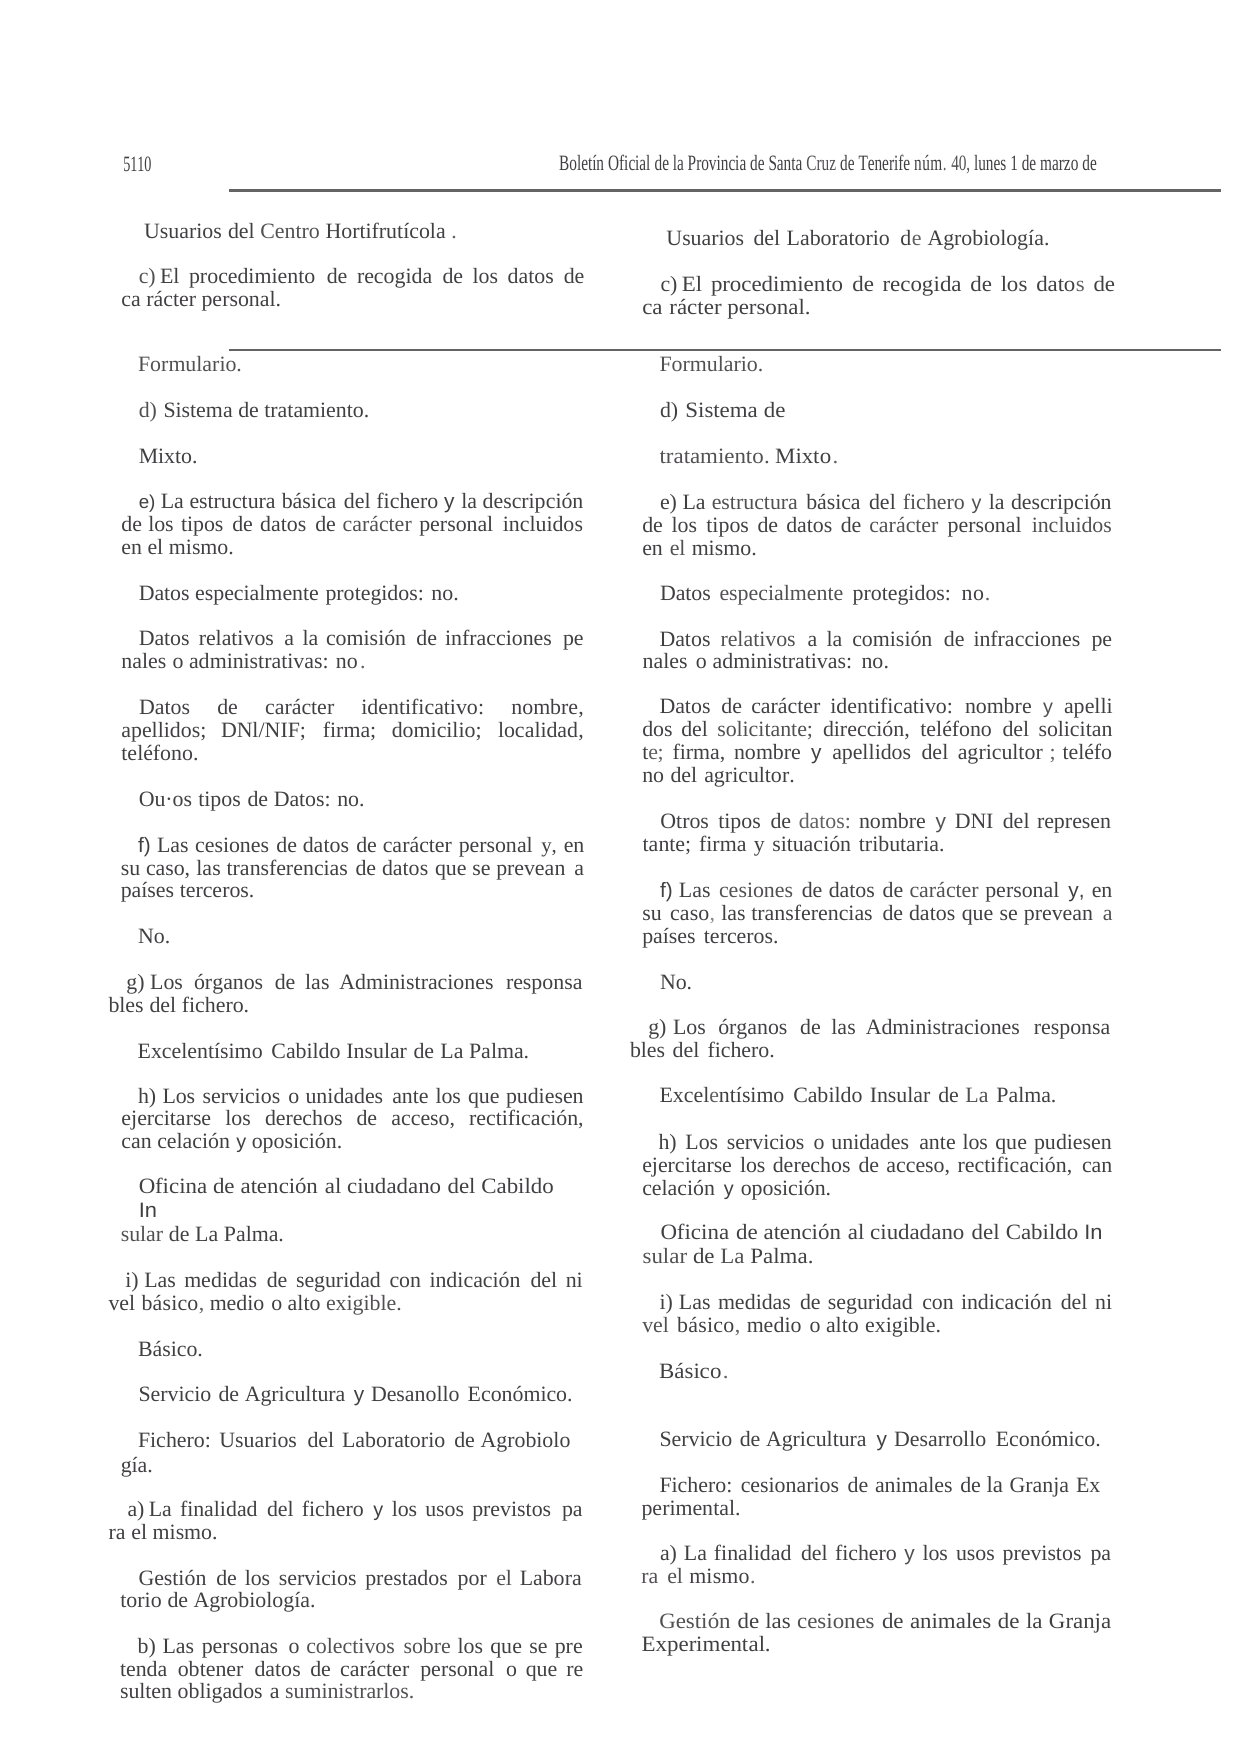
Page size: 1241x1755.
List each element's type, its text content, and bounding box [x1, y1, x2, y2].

list Sistema de tratamiento. Mixto. [659, 397, 898, 468]
text Ou·os tipos de Datos: no. [138, 786, 584, 811]
text [659, 339, 1126, 349]
text e) La estructura básica del fichero y la descripción de los tipos de datos de carácter personal incluidos en el mismo. [121, 491, 583, 559]
text Servicio de Agricultura y Desanollo Económico. Fichero: Usuarios del Laboratorio de Agrobiolo­ [138, 1365, 584, 1457]
text a) La finalidad del fichero y los usos previstos pa­ ra el mismo. [641, 1542, 1111, 1588]
text f) Las cesiones de datos de carácter personal y, en su caso, las transferencias de datos que se prevean a países terceros. [642, 879, 1112, 948]
text No. [138, 923, 584, 948]
text Básico. [659, 1358, 897, 1383]
text Gestión de las cesiones de animales de la Granja Experimental. [641, 1610, 1111, 1656]
text Básico. [138, 1336, 584, 1361]
text Oficina de atención al ciudadano del Cabildo In­ [138, 1174, 584, 1222]
list Los servicios o unidades ante los que pudiesen ejercitarse los derechos de acceso, rectificación, can­ celación y oposición. [642, 1131, 1112, 1199]
text sular de La Palma. [121, 1222, 584, 1246]
text Formulario. [659, 351, 1126, 377]
list Las medidas de seguridad con indicación del ni­ vel básico, medio o alto exigible. [108, 1268, 582, 1315]
text Usuarios del Centro Hortifrutícola . [144, 218, 584, 243]
text Excelentísimo Cabildo Insular de La Palma. [659, 1082, 1126, 1107]
text Datos especialmente protegidos: no. [138, 580, 584, 605]
text Datos relativos a la comisión de infracciones pe­ nales o administrativas: no. [642, 628, 1112, 673]
text Excelentísimo Cabildo Insular de La Palma. [137, 1038, 584, 1063]
text Datos de carácter identificativo: nombre y apelli­ dos del solicitante; dirección, teléfono del solicitan­ te; firma, nombre y apellidos del agricultor ; teléfo­ no del agricultor. [642, 696, 1112, 788]
list Las medidas de seguridad con indicación del ni­ vel básico, medio o alto exigible. [642, 1291, 1112, 1337]
text Otros tipos de datos: nombre y DNI del represen­ tante; firma y situación tributaria. [642, 810, 1113, 856]
text perimental. [641, 1497, 1126, 1520]
text No. [660, 969, 1126, 994]
text Formulario. [138, 332, 584, 377]
text Usuarios del Laboratorio de Agrobiología. [666, 225, 1126, 251]
list Sistema de tratamiento. Mixto. [138, 397, 371, 468]
list El procedimiento de recogida de los datos de ca­ rácter personal. [121, 266, 584, 311]
text Oficina de atención al ciudadano del Cabildo In­ [660, 1220, 1126, 1244]
text Datos relativos a la comisión de infracciones pe­ nales o administrativas: no. [121, 627, 584, 673]
list Los servicios o unidades ante los que pudiesen ejercitarse los derechos de acceso, rectificación, can­ celación y oposición. [121, 1085, 584, 1153]
text f) Las cesiones de datos de carácter personal y, en su caso, las transferencias de datos que se prevean a países terceros. [121, 834, 584, 902]
text Datos de carácter identificativo: nombre, apellidos; DNl/NIF; firma; domicilio; localidad, teléfono. [121, 696, 583, 765]
list La finalidad del fichero y los usos previstos pa­ ra el mismo. [108, 1498, 583, 1544]
text gía. [121, 1457, 584, 1476]
text sular de La Palma. [642, 1244, 1126, 1268]
list El procedimiento de recogida de los datos de ca­ rácter personal. [642, 273, 1115, 319]
list Los órganos de las Administraciones responsa­ bles del fichero. [108, 971, 583, 1017]
text Datos especialmente protegidos: no. [660, 580, 1126, 605]
list Las personas o colectivos sobre los que se pre­ tenda obtener datos de carácter personal o que re­ sulten obligados a suministrarlos. [120, 1635, 584, 1703]
text Servicio de Agricultura y Desarrollo Económico. Fichero: cesionarios de animales de la Granja Ex­ [659, 1406, 1126, 1497]
list Los órganos de las Administraciones responsa­ bles del fichero. [630, 1016, 1111, 1062]
text Gestión de los servicios prestados por el Labora­ torio de Agrobiología. [120, 1567, 582, 1612]
list La estructura básica del fichero y la descripción de los tipos de datos de carácter personal incluidos en el mismo. [642, 491, 1112, 560]
